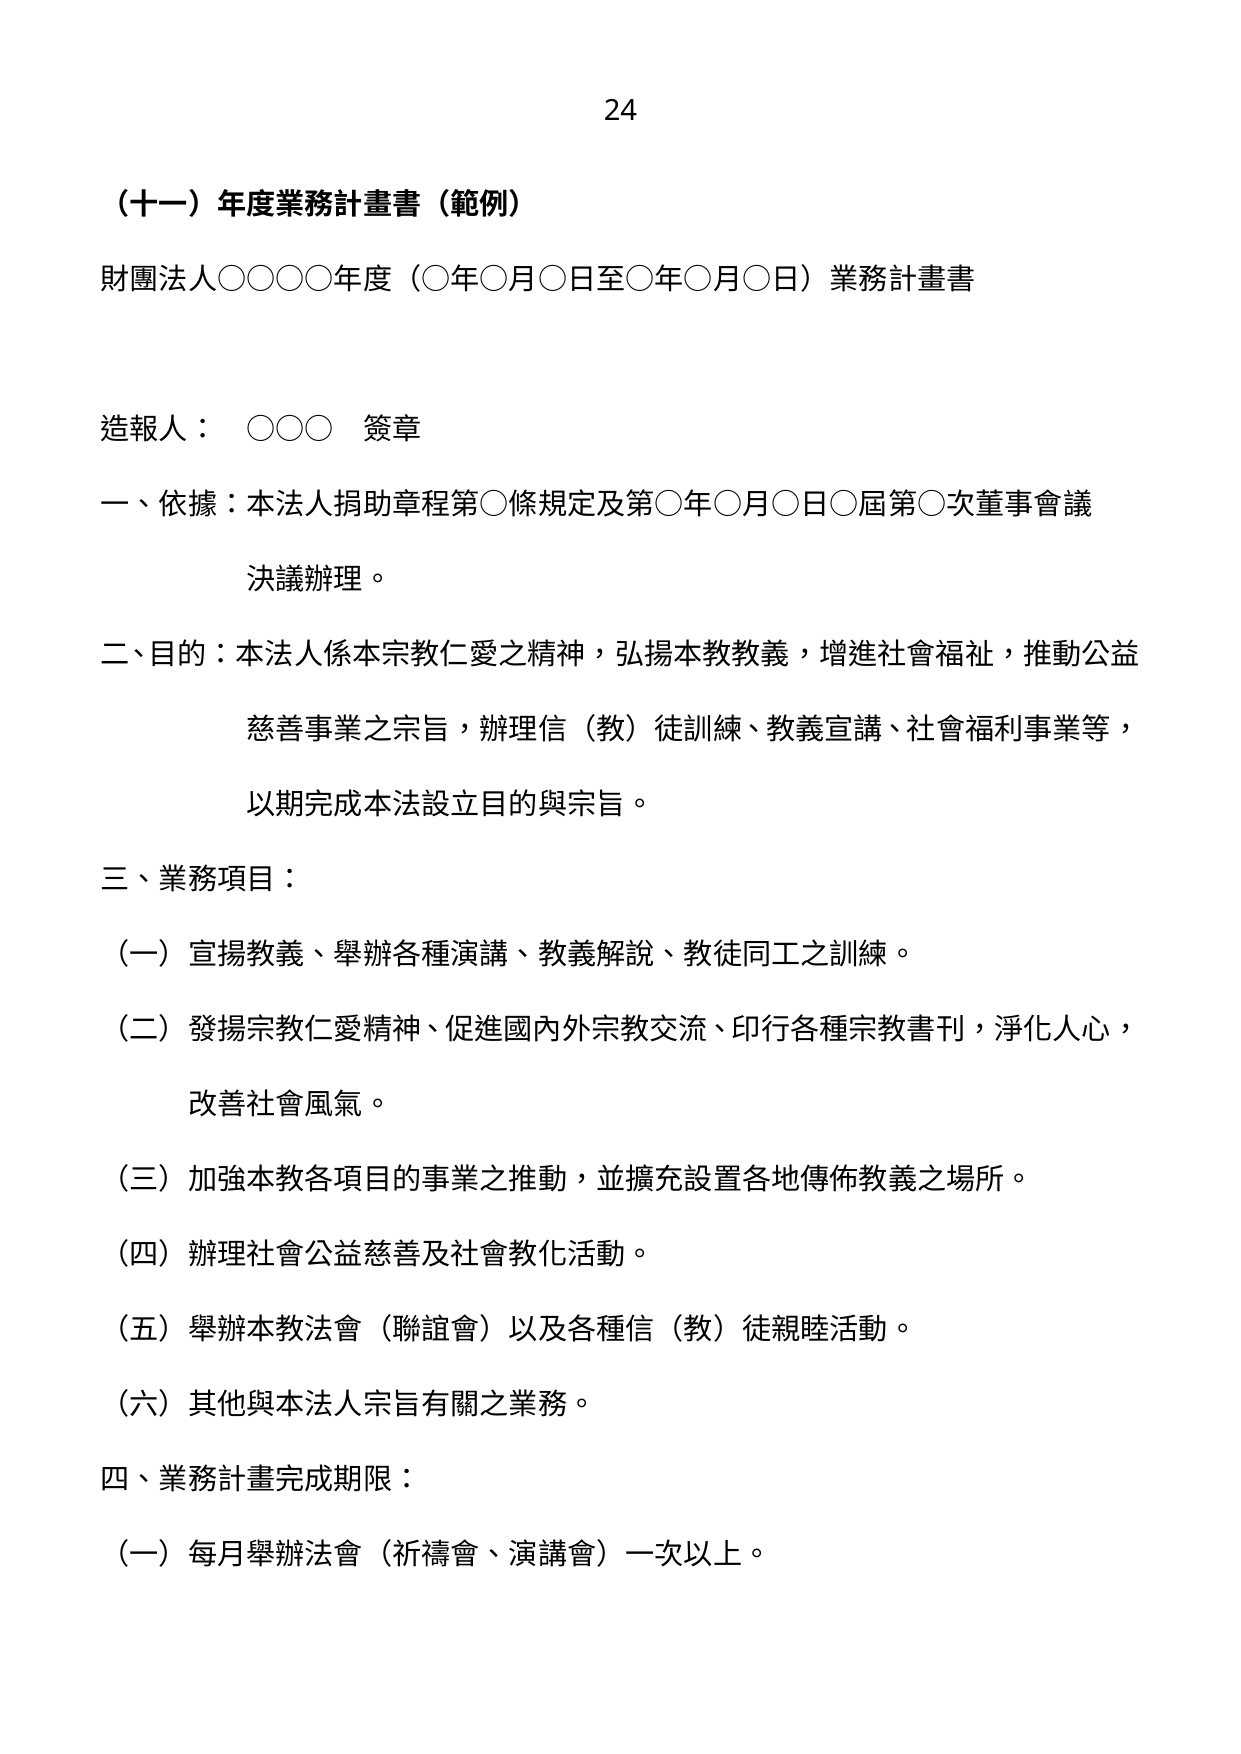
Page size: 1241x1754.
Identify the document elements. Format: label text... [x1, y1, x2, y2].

text （一）宣揚教義、舉辦各種演講、教義解說、教徒同工之訓練。 [100, 914, 1140, 989]
text 一、依據：本法人捐助章程第○條規定及第○年○月○日○屆第○次董事會議 [100, 464, 1140, 539]
text （四）辦理社會公益慈善及社會教化活動。 [100, 1214, 1140, 1289]
text （十一）年度業務計畫書（範例） [100, 164, 1140, 239]
text 三、業務項目： [100, 839, 1140, 914]
text （五）舉辦本教法會（聯誼會）以及各種信（教）徒親睦活動。 [100, 1289, 1140, 1364]
text （二）發揚宗教仁愛精神、促進國內外宗教交流、印行各種宗教書刊，淨化人心，改善社會風氣。 [100, 989, 1140, 1139]
text 財團法人○○○○年度（○年○月○日至○年○月○日）業務計畫書 [100, 239, 1140, 314]
text （六）其他與本法人宗旨有關之業務。 [100, 1364, 1140, 1439]
text 四、業務計畫完成期限： [100, 1439, 1140, 1514]
text 決議辦理。 [100, 539, 1140, 614]
text 造報人： ○○○ 簽章 [100, 389, 1140, 464]
text （一）每月舉辦法會（祈禱會、演講會）一次以上。 [100, 1514, 1140, 1589]
text （三）加強本教各項目的事業之推動，並擴充設置各地傳佈教義之場所。 [100, 1139, 1140, 1214]
text 二、目的：本法人係本宗教仁愛之精神，弘揚本教教義，增進社會福祉，推動公益慈善事業之宗旨，辦理信（教）徒訓練、教義宣講、社會福利事業等，以期完成本法設立目的與宗旨。 [100, 614, 1140, 839]
